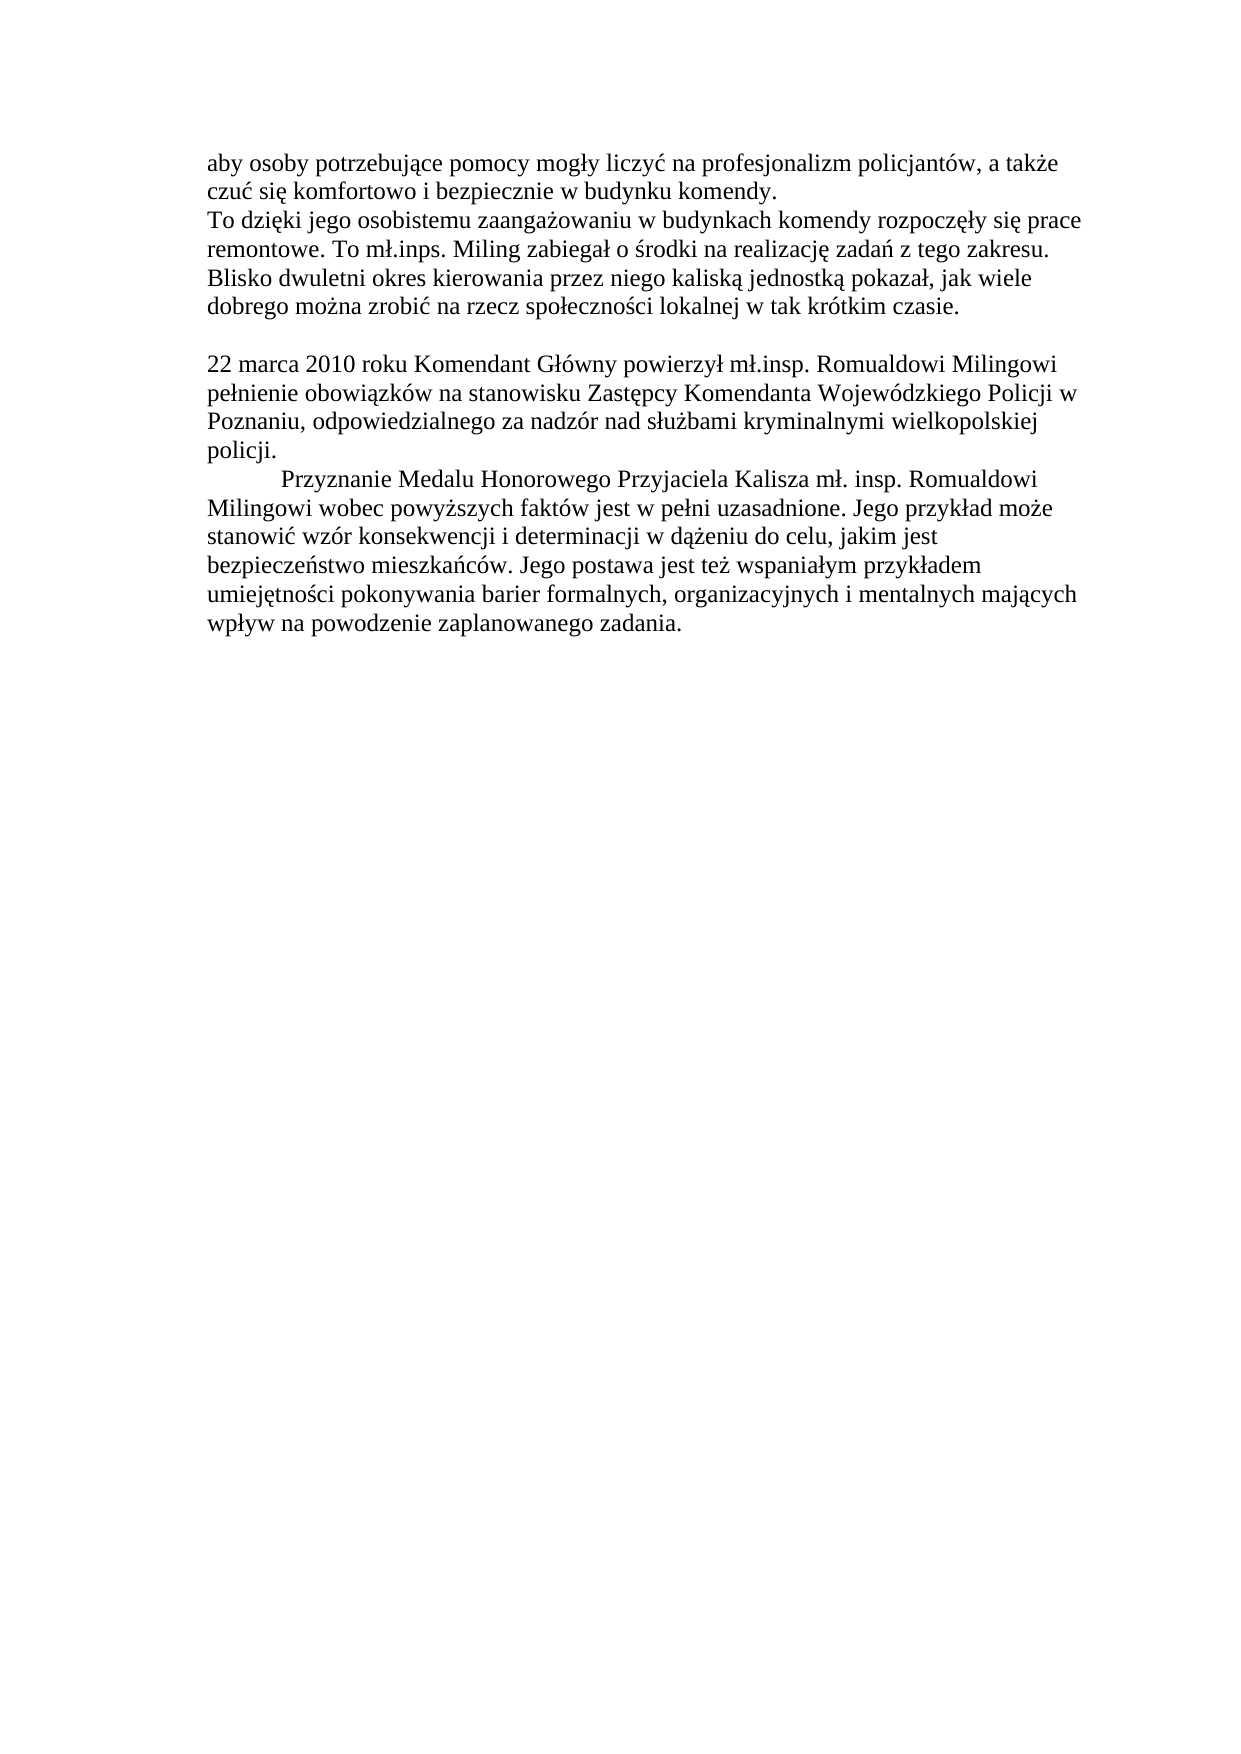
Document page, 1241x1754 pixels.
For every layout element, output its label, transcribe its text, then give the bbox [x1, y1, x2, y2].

text 22 marca 2010 roku Komendant Główny powierzył mł.insp. Romualdowi Milingowi pełnienie obowiązków na stanowisku Zastępcy Komendanta Wojewódzkiego Policji w Poznaniu, odpowiedzialnego za nadzór nad służbami kryminalnymi wielkopolskiej policji. [207, 349, 1092, 464]
text aby osoby potrzebujące pomocy mogły liczyć na profesjonalizm policjantów, a także czuć się komfortowo i bezpiecznie w budynku komendy. [207, 148, 1092, 205]
text To dzięki jego osobistemu zaangażowaniu w budynkach komendy rozpoczęły się prace remontowe. To mł.inps. Miling zabiegał o środki na realizację zadań z tego zakresu. Blisko dwuletni okres kierowania przez niego kaliską jednostką pokazał, jak wiele dobrego można zrobić na rzecz społeczności lokalnej w tak krótkim czasie. [207, 205, 1092, 320]
text Przyznanie Medalu Honorowego Przyjaciela Kalisza mł. insp. Romualdowi Milingowi wobec powyższych faktów jest w pełni uzasadnione. Jego przykład może stanowić wzór konsekwencji i determinacji w dążeniu do celu, jakim jest bezpieczeństwo mieszkańców. Jego postawa jest też wspaniałym przykładem umiejętności pokonywania barier formalnych, organizacyjnych i mentalnych mających wpływ na powodzenie zaplanowanego zadania. [207, 464, 1092, 636]
